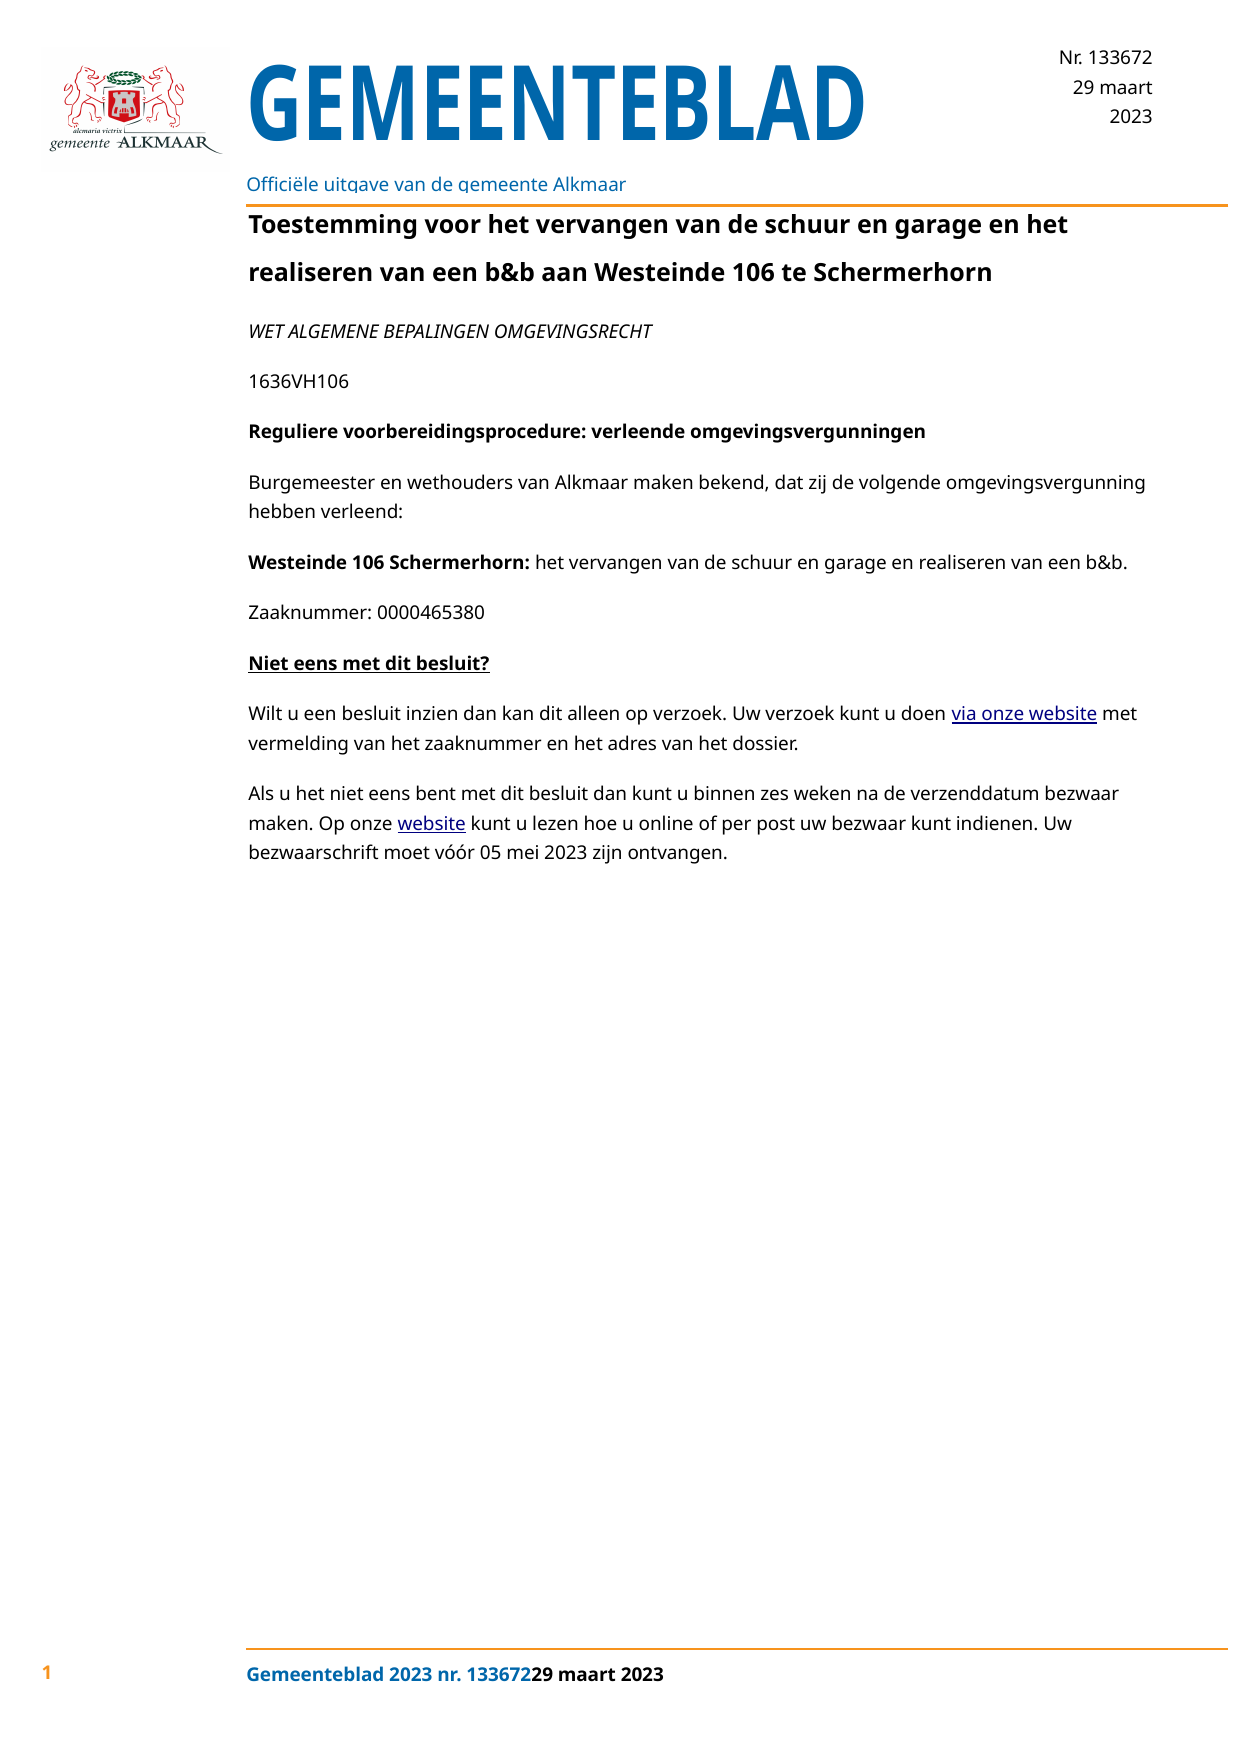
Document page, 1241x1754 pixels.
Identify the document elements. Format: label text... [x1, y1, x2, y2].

text Burgemeester en wethouders van Alkmaar maken bekend, dat zij de volgende omgevingsvergunning hebben verleend: [248, 469, 1152, 524]
text Reguliere voorbereidingsprocedure: verleende omgevingsvergunningen [248, 419, 1152, 444]
text Wilt u een besluit inzien dan kan dit alleen op verzoek. Uw verzoek kunt u doen via onze website met vermelding van het zaaknummer en het adres van het dossier. [248, 700, 1152, 756]
text 1636VH106 [248, 368, 1152, 394]
text Als u het niet eens bent met dit besluit dan kunt u binnen zes weken na de verzenddatum bezwaar maken. Op onze website kunt u lezen hoe u online of per post uw bezwaar kunt indienen. Uw bezwaarschrift moet vóór 05 mei 2023 zijn ontvangen. [248, 780, 1152, 865]
text Niet eens met dit besluit? [248, 650, 1152, 676]
text Westeinde 106 Schermerhorn: het vervangen van de schuur en garage en realiseren van een b&b. [248, 549, 1152, 575]
text Toestemming voor het vervangen van de schuur en garage en het realiseren van een b&b aan Westeinde 106 te Schermerhorn [248, 207, 1152, 288]
text Zaaknummer: 0000465380 [248, 599, 1152, 625]
text WET ALGEMENE BEPALINGEN OMGEVINGSRECHT [248, 318, 1152, 344]
picture [41, 47, 231, 172]
